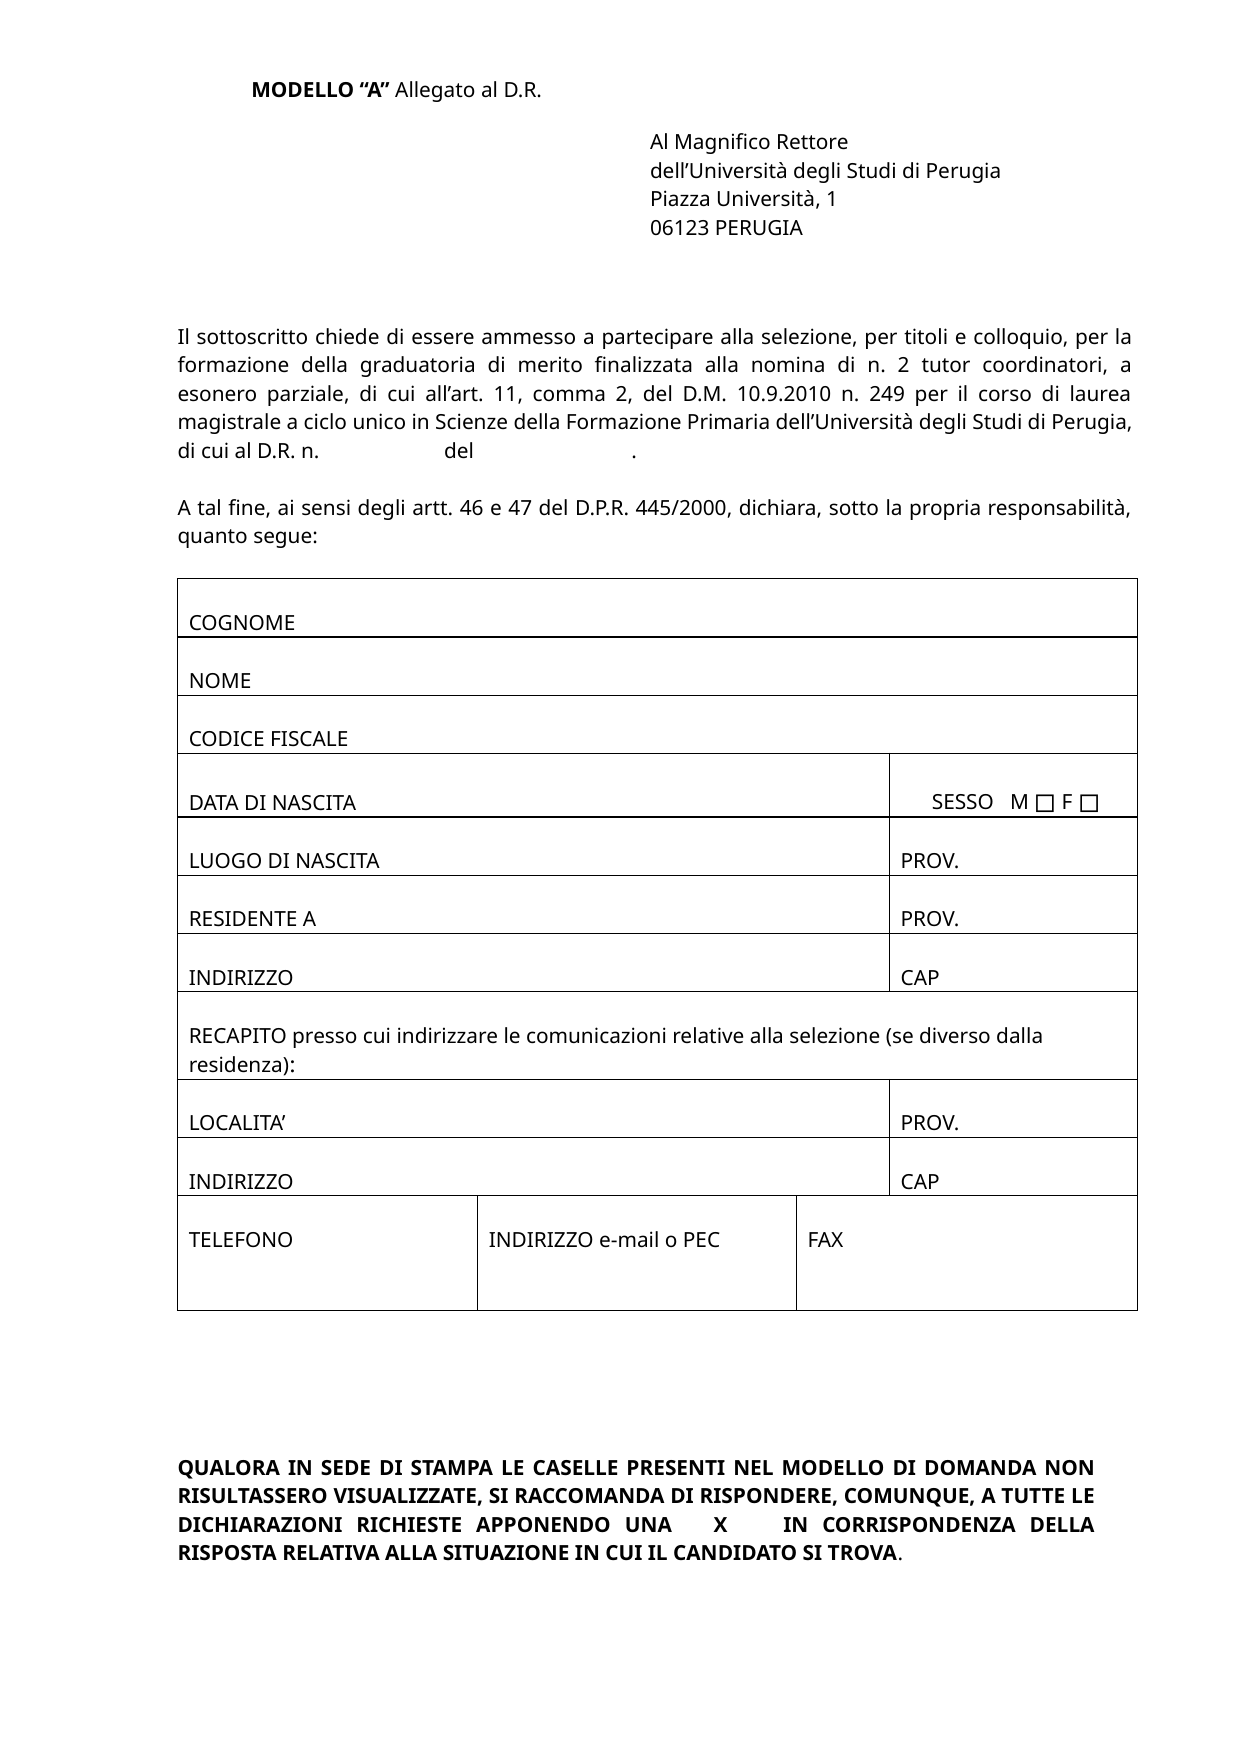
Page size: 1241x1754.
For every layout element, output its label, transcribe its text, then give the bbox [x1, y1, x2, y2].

table_cell PROV. [890, 818, 1137, 874]
table_header COGNOME [178, 579, 1137, 636]
table_cell INDIRIZZO e-mail o PEC [478, 1196, 796, 1310]
table_cell CAP [890, 1138, 1137, 1195]
text Piazza Università, 1 [650, 184, 1067, 213]
table_cell CODICE FISCALE [178, 696, 1137, 752]
table_cell LOCALITA’ [178, 1080, 889, 1137]
text Il sottoscritto chiede di essere ammesso a partecipare alla selezione, per titoli e colloquio, per la formazione della graduatoria di merito finalizzata alla nomina di n. 2 tutor coordinatori, a esonero parziale, di cui all’art. 11, comma 2, del D.M. 10.9.2010 n. 249 per il corso di laurea magistrale a ciclo unico in Scienze della Formazione Primaria dell’Università degli Studi di Perugia, di cui al D.R. n. del . [177, 322, 1133, 464]
table_cell SESSO M ⃞ F ⃞ [890, 754, 1137, 816]
text dell’Università degli Studi di Perugia [650, 156, 1067, 184]
table_cell NOME [178, 638, 1137, 694]
table_cell INDIRIZZO [178, 1138, 889, 1195]
table_cell PROV. [890, 1080, 1137, 1137]
text A tal fine, ai sensi degli artt. 46 e 47 del D.P.R. 445/2000, dichiara, sotto la propria responsabilità, quanto segue: [177, 493, 1133, 550]
text Al Magnifico Rettore [650, 127, 1067, 156]
text QUALORA IN SEDE DI STAMPA LE CASELLE PRESENTI NEL MODELLO DI DOMANDA NON RISULTASSERO VISUALIZZATE, SI RACCOMANDA DI RISPONDERE, COMUNQUE, A TUTTE LE DICHIARAZIONI RICHIESTE APPONENDO UNA X IN CORRISPONDENZA DELLA RISPOSTA RELATIVA ALLA SITUAZIONE IN CUI IL CANDIDATO SI TROVA. [177, 1453, 1096, 1567]
table_cell TELEFONO [178, 1196, 477, 1310]
text 06123 PERUGIA [650, 213, 1067, 270]
table_cell DATA DI NASCITA [178, 754, 889, 816]
table_cell INDIRIZZO [178, 934, 889, 991]
table_cell CAP [890, 934, 1137, 991]
table_cell LUOGO DI NASCITA [178, 818, 889, 874]
table_cell PROV. [890, 876, 1137, 933]
subtitle MODELLO “A” Allegato al D.R. [251, 75, 1067, 103]
table_cell RESIDENTE A [178, 876, 889, 933]
table_cell FAX [797, 1196, 1137, 1310]
table_cell RECAPITO presso cui indirizzare le comunicazioni relative alla selezione (se diverso dalla residenza): [178, 992, 1137, 1079]
